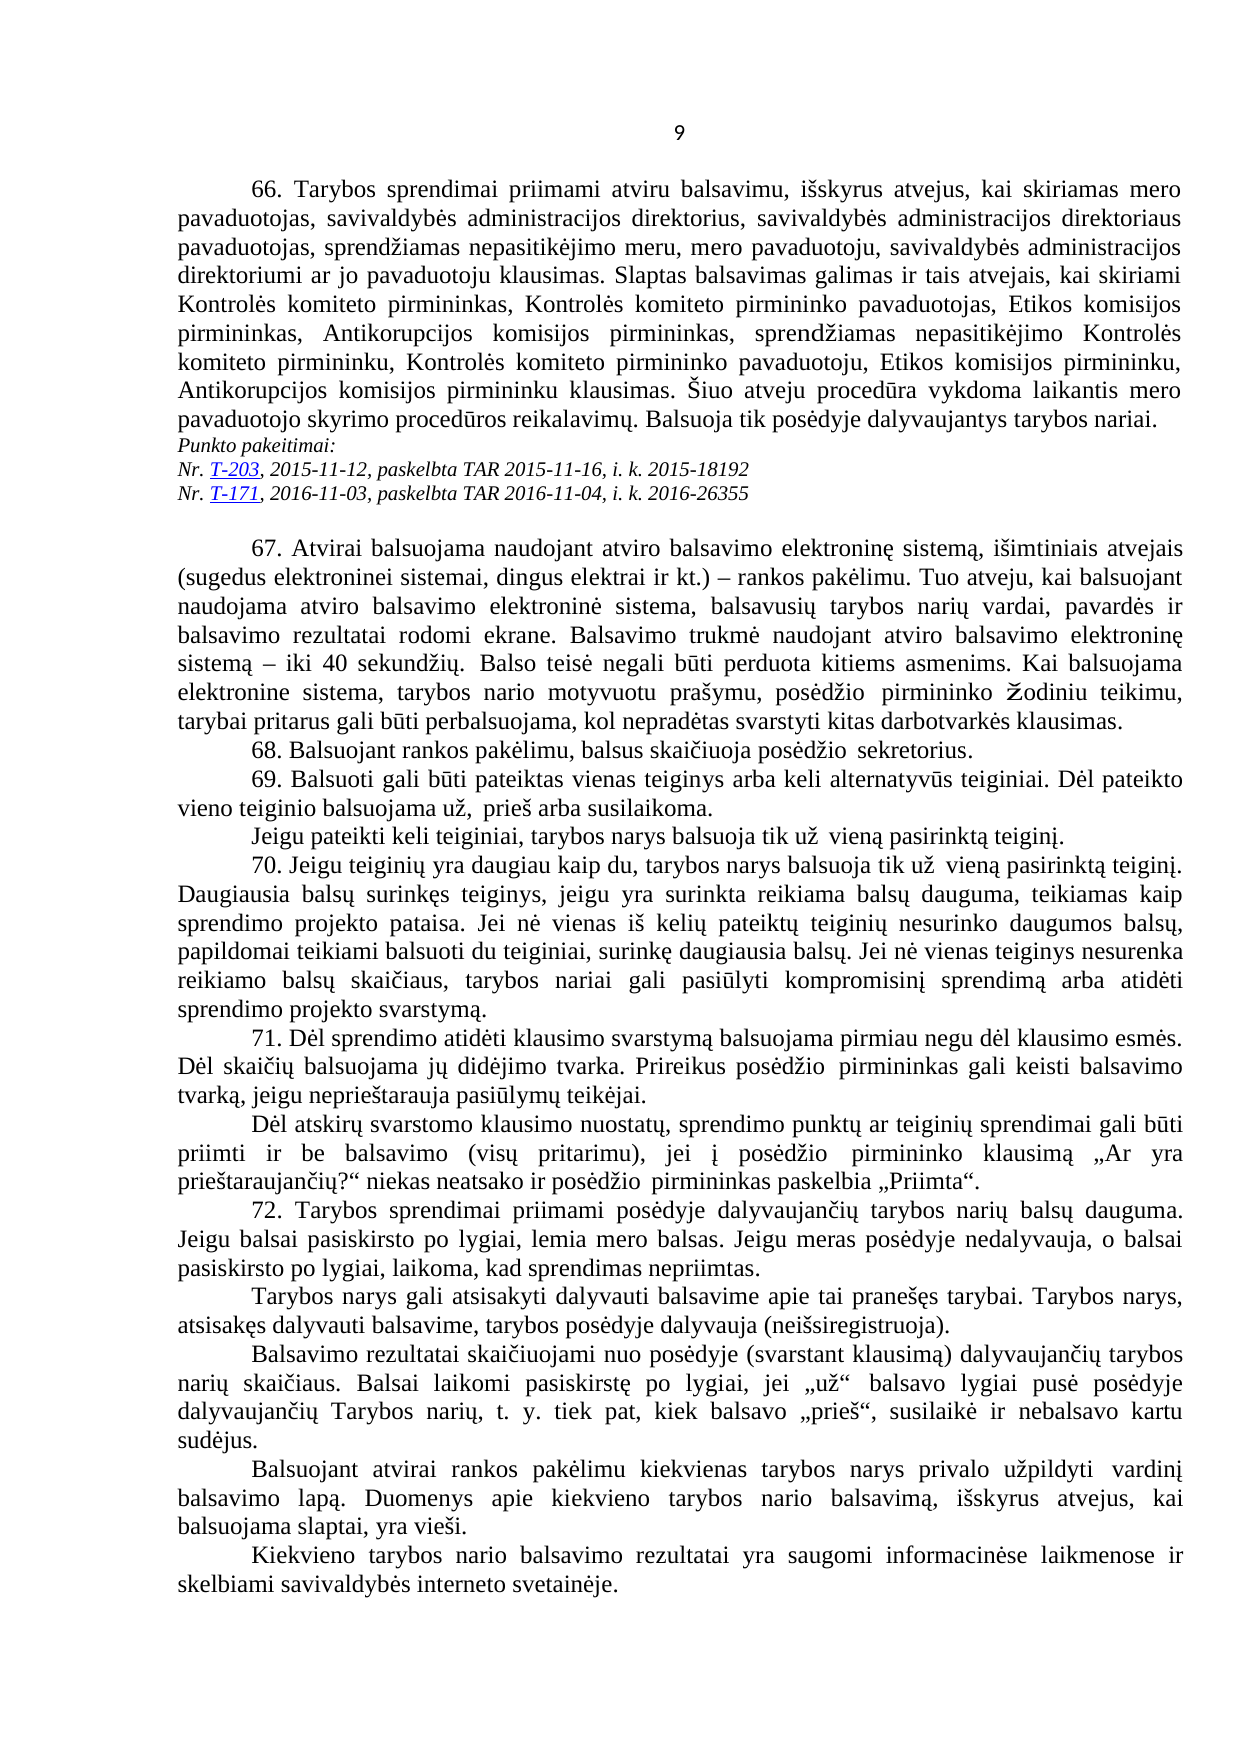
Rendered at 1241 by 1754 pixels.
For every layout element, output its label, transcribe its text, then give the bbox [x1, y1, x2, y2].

text Balsuojant atvirai rankos pakėlimu kiekvienas tarybos narys privalo užpildyti vardinį balsavimo lapą. Duomenys apie kiekvieno tarybos nario balsavimą, išskyrus atvejus, kai balsuojama slaptai, yra vieši. [177, 1454, 1183, 1540]
text Nr. T-203, 2015-11-12, paskelbta TAR 2015-11-16, i. k. 2015-18192 [177, 457, 1181, 481]
text 71. Dėl sprendimo atidėti klausimo svarstymą balsuojama pirmiau negu dėl klausimo esmės. Dėl skaičių balsuojama jų didėjimo tvarka. Prireikus posėdžio pirmininkas gali keisti balsavimo tvarką, jeigu neprieštarauja pasiūlymų teikėjai. [177, 1023, 1183, 1109]
text 70. Jeigu teiginių yra daugiau kaip du, tarybos narys balsuoja tik už vieną pasirinktą teiginį. Daugiausia balsų surinkęs teiginys, jeigu yra surinkta reikiama balsų dauguma, teikiamas kaip sprendimo projekto pataisa. Jei nė vienas iš kelių pateiktų teiginių nesurinko daugumos balsų, papildomai teikiami balsuoti du teiginiai, surinkę daugiausia balsų. Jei nė vienas teiginys nesurenka reikiamo balsų skaičiaus, tarybos nariai gali pasiūlyti kompromisinį sprendimą arba atidėti sprendimo projekto svarstymą. [177, 850, 1183, 1023]
text 67. Atvirai balsuojama naudojant atviro balsavimo elektroninę sistemą, išimtiniais atvejais (sugedus elektroninei sistemai, dingus elektrai ir kt.) – rankos pakėlimu. Tuo atveju, kai balsuojant naudojama atviro balsavimo elektroninė sistema, balsavusių tarybos narių vardai, pavardės ir balsavimo rezultatai rodomi ekrane. Balsavimo trukmė naudojant atviro balsavimo elektroninę sistemą – iki 40 sekundžių. Balso teisė negali būti perduota kitiems asmenims. Kai balsuojama elektronine sistema, tarybos nario motyvuotu prašymu, posėdžio pirmininko žodiniu teikimu, tarybai pritarus gali būti perbalsuojama, kol nepradėtas svarstyti kitas darbotvarkės klausimas. [177, 534, 1183, 735]
text Dėl atskirų svarstomo klausimo nuostatų, sprendimo punktų ar teiginių sprendimai gali būti priimti ir be balsavimo (visų pritarimu), jei į posėdžio pirmininko klausimą „Ar yra prieštaraujančių?“ niekas neatsako ir posėdžio pirmininkas paskelbia „Priimta“. [177, 1109, 1183, 1195]
text 72. Tarybos sprendimai priimami posėdyje dalyvaujančių tarybos narių balsų dauguma. Jeigu balsai pasiskirsto po lygiai, lemia mero balsas. Jeigu meras posėdyje nedalyvauja, o balsai pasiskirsto po lygiai, laikoma, kad sprendimas nepriimtas. [177, 1195, 1183, 1281]
text Punkto pakeitimai: [177, 433, 1181, 457]
text Balsavimo rezultatai skaičiuojami nuo posėdyje (svarstant klausimą) dalyvaujančių tarybos narių skaičiaus. Balsai laikomi pasiskirstę po lygiai, jei „už“ balsavo lygiai pusė posėdyje dalyvaujančių Tarybos narių, t. y. tiek pat, kiek balsavo „prieš“, susilaikė ir nebalsavo kartu sudėjus. [177, 1339, 1183, 1454]
text 66. Tarybos sprendimai priimami atviru balsavimu, išskyrus atvejus, kai skiriamas mero pavaduotojas, savivaldybės administracijos direktorius, savivaldybės administracijos direktoriaus pavaduotojas, sprendžiamas nepasitikėjimo meru, mero pavaduotoju, savivaldybės administracijos direktoriumi ar jo pavaduotoju klausimas. Slaptas balsavimas galimas ir tais atvejais, kai skiriami Kontrolės komiteto pirmininkas, Kontrolės komiteto pirmininko pavaduotojas, Etikos komisijos pirmininkas, Antikorupcijos komisijos pirmininkas, sprendžiamas nepasitikėjimo Kontrolės komiteto pirmininku, Kontrolės komiteto pirmininko pavaduotoju, Etikos komisijos pirmininku, Antikorupcijos komisijos pirmininku klausimas. Šiuo atveju procedūra vykdoma laikantis mero pavaduotojo skyrimo procedūros reikalavimų. Balsuoja tik posėdyje dalyvaujantys tarybos nariai. [177, 174, 1181, 433]
text Tarybos narys gali atsisakyti dalyvauti balsavime apie tai pranešęs tarybai. Tarybos narys, atsisakęs dalyvauti balsavime, tarybos posėdyje dalyvauja (neišsiregistruoja). [177, 1281, 1183, 1339]
text 68. Balsuojant rankos pakėlimu, balsus skaičiuoja posėdžio sekretorius. [177, 735, 1183, 764]
text 69. Balsuoti gali būti pateiktas vienas teiginys arba keli alternatyvūs teiginiai. Dėl pateikto vieno teiginio balsuojama už, prieš arba susilaikoma. [177, 764, 1183, 821]
text Jeigu pateikti keli teiginiai, tarybos narys balsuoja tik už vieną pasirinktą teiginį. [177, 821, 1183, 850]
text Nr. T-171, 2016-11-03, paskelbta TAR 2016-11-04, i. k. 2016-26355 [177, 481, 1181, 505]
text Kiekvieno tarybos nario balsavimo rezultatai yra saugomi informacinėse laikmenose ir skelbiami savivaldybės interneto svetainėje. [177, 1540, 1183, 1598]
